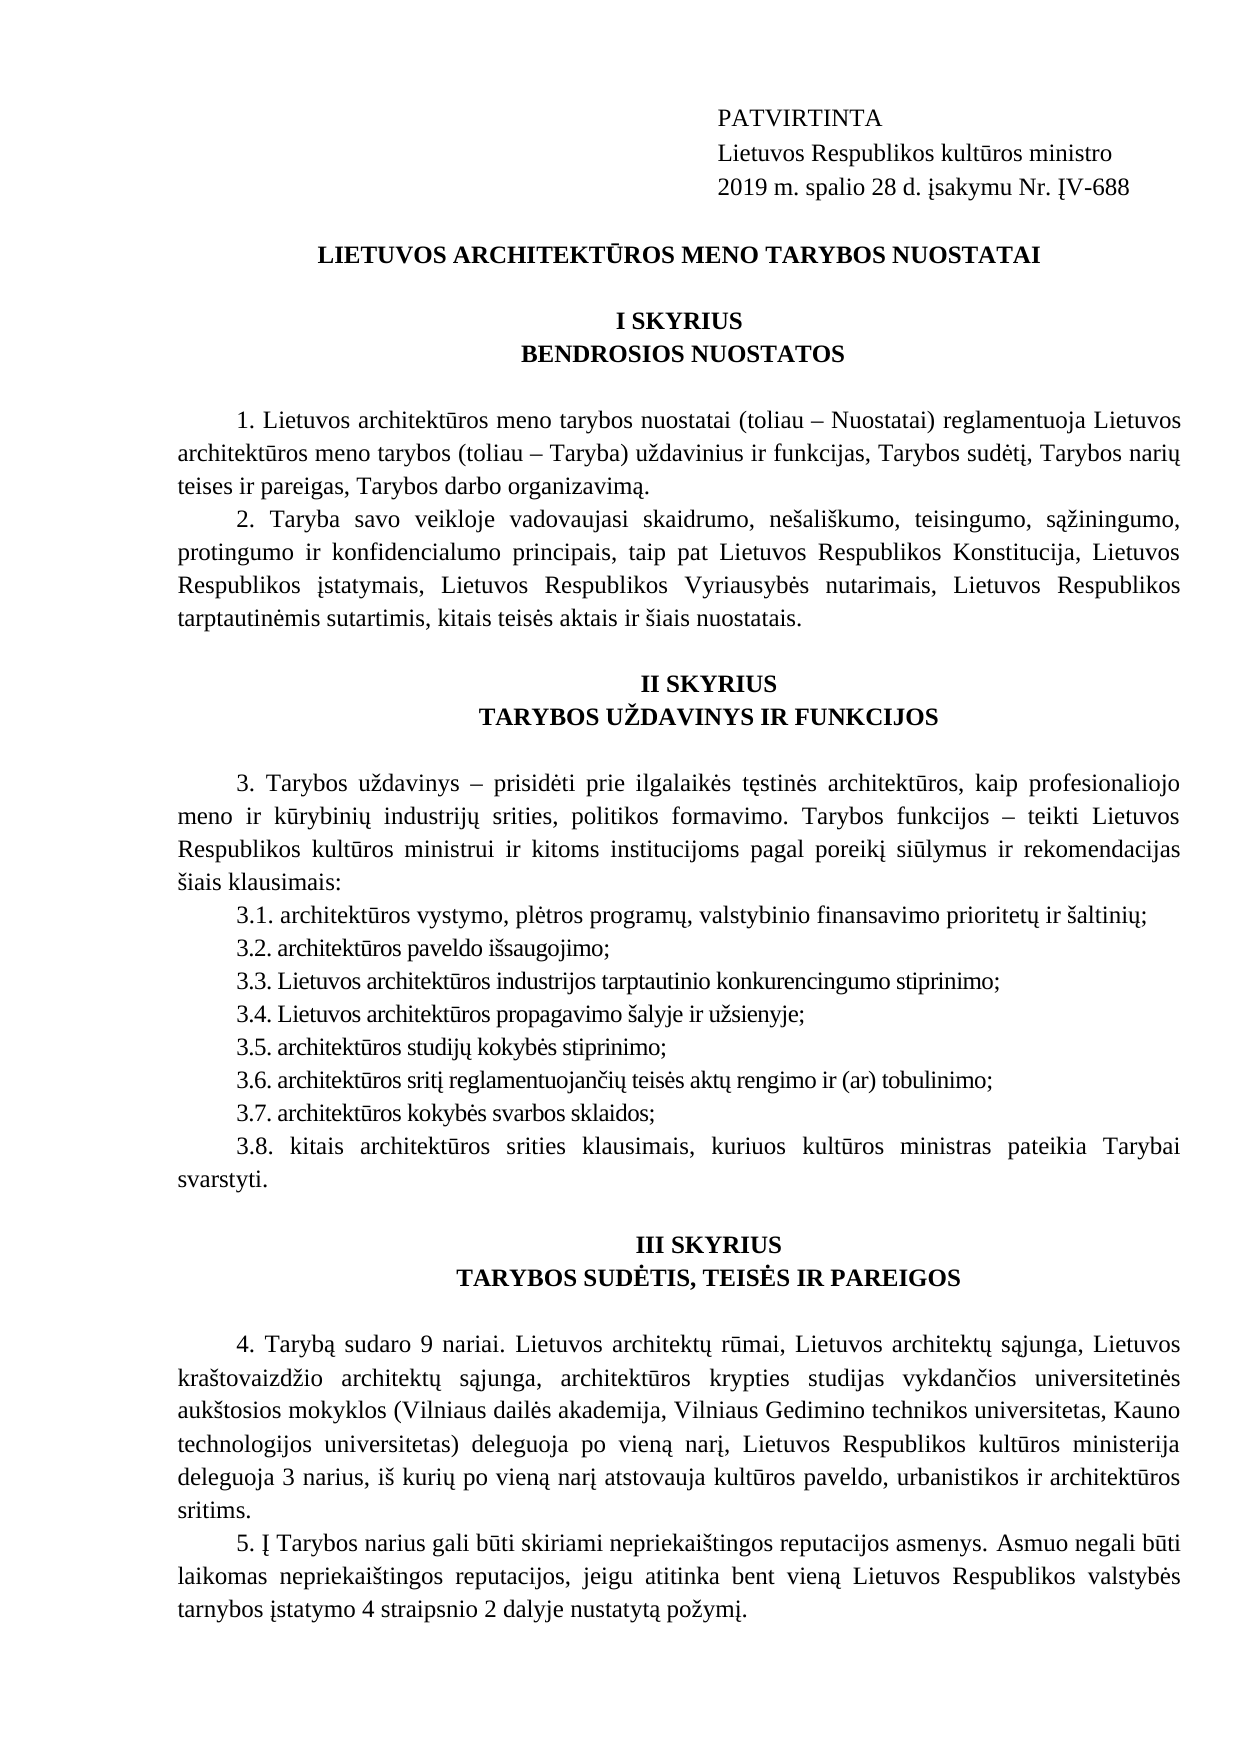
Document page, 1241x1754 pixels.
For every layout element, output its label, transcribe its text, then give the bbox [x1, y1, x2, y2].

text 3.1. architektūros vystymo, plėtros programų, valstybinio finansavimo prioritetų ir šaltinių; [177, 900, 1181, 929]
text PATVIRTINTA [717, 103, 1181, 132]
text TARYBOS SUDĖTIS, TEISĖS IR PAREIGOS [177, 1263, 1181, 1292]
text 2019 m. spalio 28 d. įsakymu Nr. ĮV-688 [717, 172, 1181, 201]
text II skyrius [177, 669, 1181, 698]
text 1. Lietuvos architektūros meno tarybos nuostatai (toliau – Nuostatai) reglamentuoja Lietuvos architektūros meno tarybos (toliau – Taryba) uždavinius ir funkcijas, Tarybos sudėtį, Tarybos narių teises ir pareigas, Tarybos darbo organizavimą. [177, 405, 1181, 500]
text TARYBOS UŽDAVINys IR FUNKCIJOS [177, 702, 1181, 731]
text I skyrius [177, 306, 1181, 335]
text 5. Į Tarybos narius gali būti skiriami nepriekaištingos reputacijos asmenys. Asmuo negali būti laikomas nepriekaištingos reputacijos, jeigu atitinka bent vieną Lietuvos Respublikos valstybės tarnybos įstatymo 4 straipsnio 2 dalyje nustatytą požymį. [177, 1528, 1181, 1622]
text 3.3. Lietuvos architektūros industrijos tarptautinio konkurencingumo stiprinimo; [177, 966, 1181, 995]
text 4. Tarybą sudaro 9 nariai. Lietuvos architektų rūmai, Lietuvos architektų sąjunga, Lietuvos kraštovaizdžio architektų sąjunga, architektūros krypties studijas vykdančios universitetinės aukštosios mokyklos (Vilniaus dailės akademija, Vilniaus Gedimino technikos universitetas, Kauno technologijos universitetas) deleguoja po vieną narį, Lietuvos Respublikos kultūros ministerija deleguoja 3 narius, iš kurių po vieną narį atstovauja kultūros paveldo, urbanistikos ir architektūros sritims. [177, 1329, 1181, 1523]
text Lietuvos Respublikos kultūros ministro [717, 138, 1181, 167]
text 3.6. architektūros sritį reglamentuojančių teisės aktų rengimo ir (ar) tobulinimo; [177, 1065, 1181, 1094]
text 3. Tarybos uždavinys – prisidėti prie ilgalaikės tęstinės architektūros, kaip profesionaliojo meno ir kūrybinių industrijų srities, politikos formavimo. Tarybos funkcijos – teikti Lietuvos Respublikos kultūros ministrui ir kitoms institucijoms pagal poreikį siūlymus ir rekomendacijas šiais klausimais: [177, 768, 1181, 896]
text 2. Taryba savo veikloje vadovaujasi skaidrumo, nešališkumo, teisingumo, sąžiningumo, protingumo ir konfidencialumo principais, taip pat Lietuvos Respublikos Konstitucija, Lietuvos Respublikos įstatymais, Lietuvos Respublikos Vyriausybės nutarimais, Lietuvos Respublikos tarptautinėmis sutartimis, kitais teisės aktais ir šiais nuostatais. [177, 504, 1181, 632]
text LIETUVOS ARCHITEKTŪROS meno TARYBOS NUOSTATAI [177, 240, 1181, 269]
text 3.5. architektūros studijų kokybės stiprinimo; [177, 1032, 1181, 1061]
text III skyrius [177, 1231, 1181, 1259]
text BENDROSIOS NUOSTATOS [177, 339, 1181, 368]
text 3.7. architektūros kokybės svarbos sklaidos; [177, 1098, 1181, 1127]
text 3.2. architektūros paveldo išsaugojimo; [177, 933, 1181, 962]
text 3.8. kitais architektūros srities klausimais, kuriuos kultūros ministras pateikia Tarybai svarstyti. [177, 1131, 1181, 1193]
text 3.4. Lietuvos architektūros propagavimo šalyje ir užsienyje; [177, 999, 1181, 1028]
